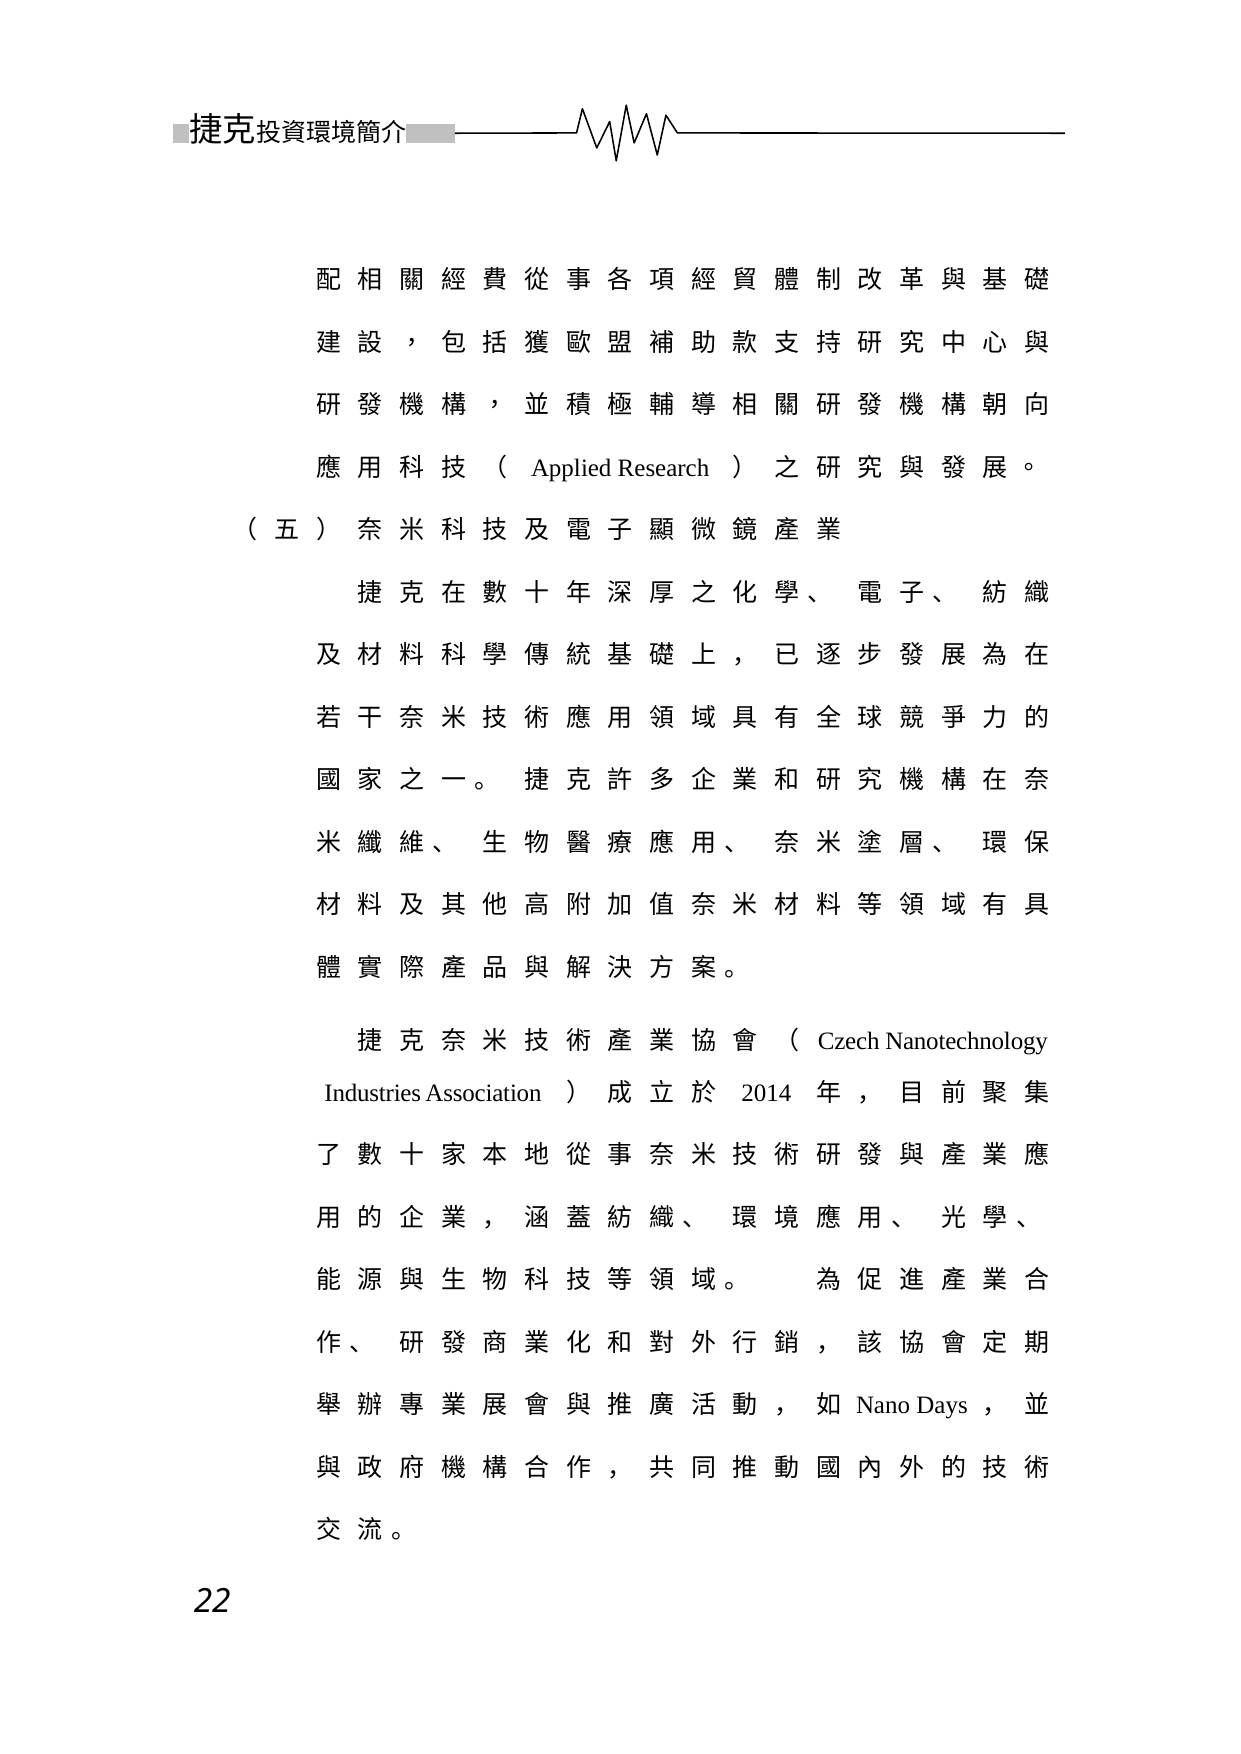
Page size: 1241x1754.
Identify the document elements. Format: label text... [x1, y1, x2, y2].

text 配相關經費從事各項經貿體制改革與基礎建設，包括獲歐盟補助款支持研究中心與研發機構，並積極輔導相關研發機構朝向應用科技（Applied Research）之研究與發展。 [281, 236, 1058, 486]
text 捷克在數十年深厚之化學、電子、紡織及材料科學傳統基礎上，已逐步發展為在若干奈米技術應用領域具有全球競爭力的國家之一。捷克許多企業和研究機構在奈米纖維、生物醫療應用、奈米塗層、環保材料及其他高附加值奈米材料等領域有具體實際產品與解決方案。 [281, 549, 1058, 986]
text 捷克奈米技術產業協會（Czech Nanotechnology Industries Association）成立於2014年，目前聚集了數十家本地從事奈米技術研發與產業應用的企業，涵蓋紡織、環境應用、光學、能源與生物科技等領域。 為促進產業合作、研發商業化和對外行銷，該協會定期舉辦專業展會與推廣活動，如Nano Days，並與政府機構合作，共同推動國內外的技術交流。 [281, 986, 1058, 1549]
text （五）奈米科技及電子顯微鏡產業 [207, 486, 1058, 549]
